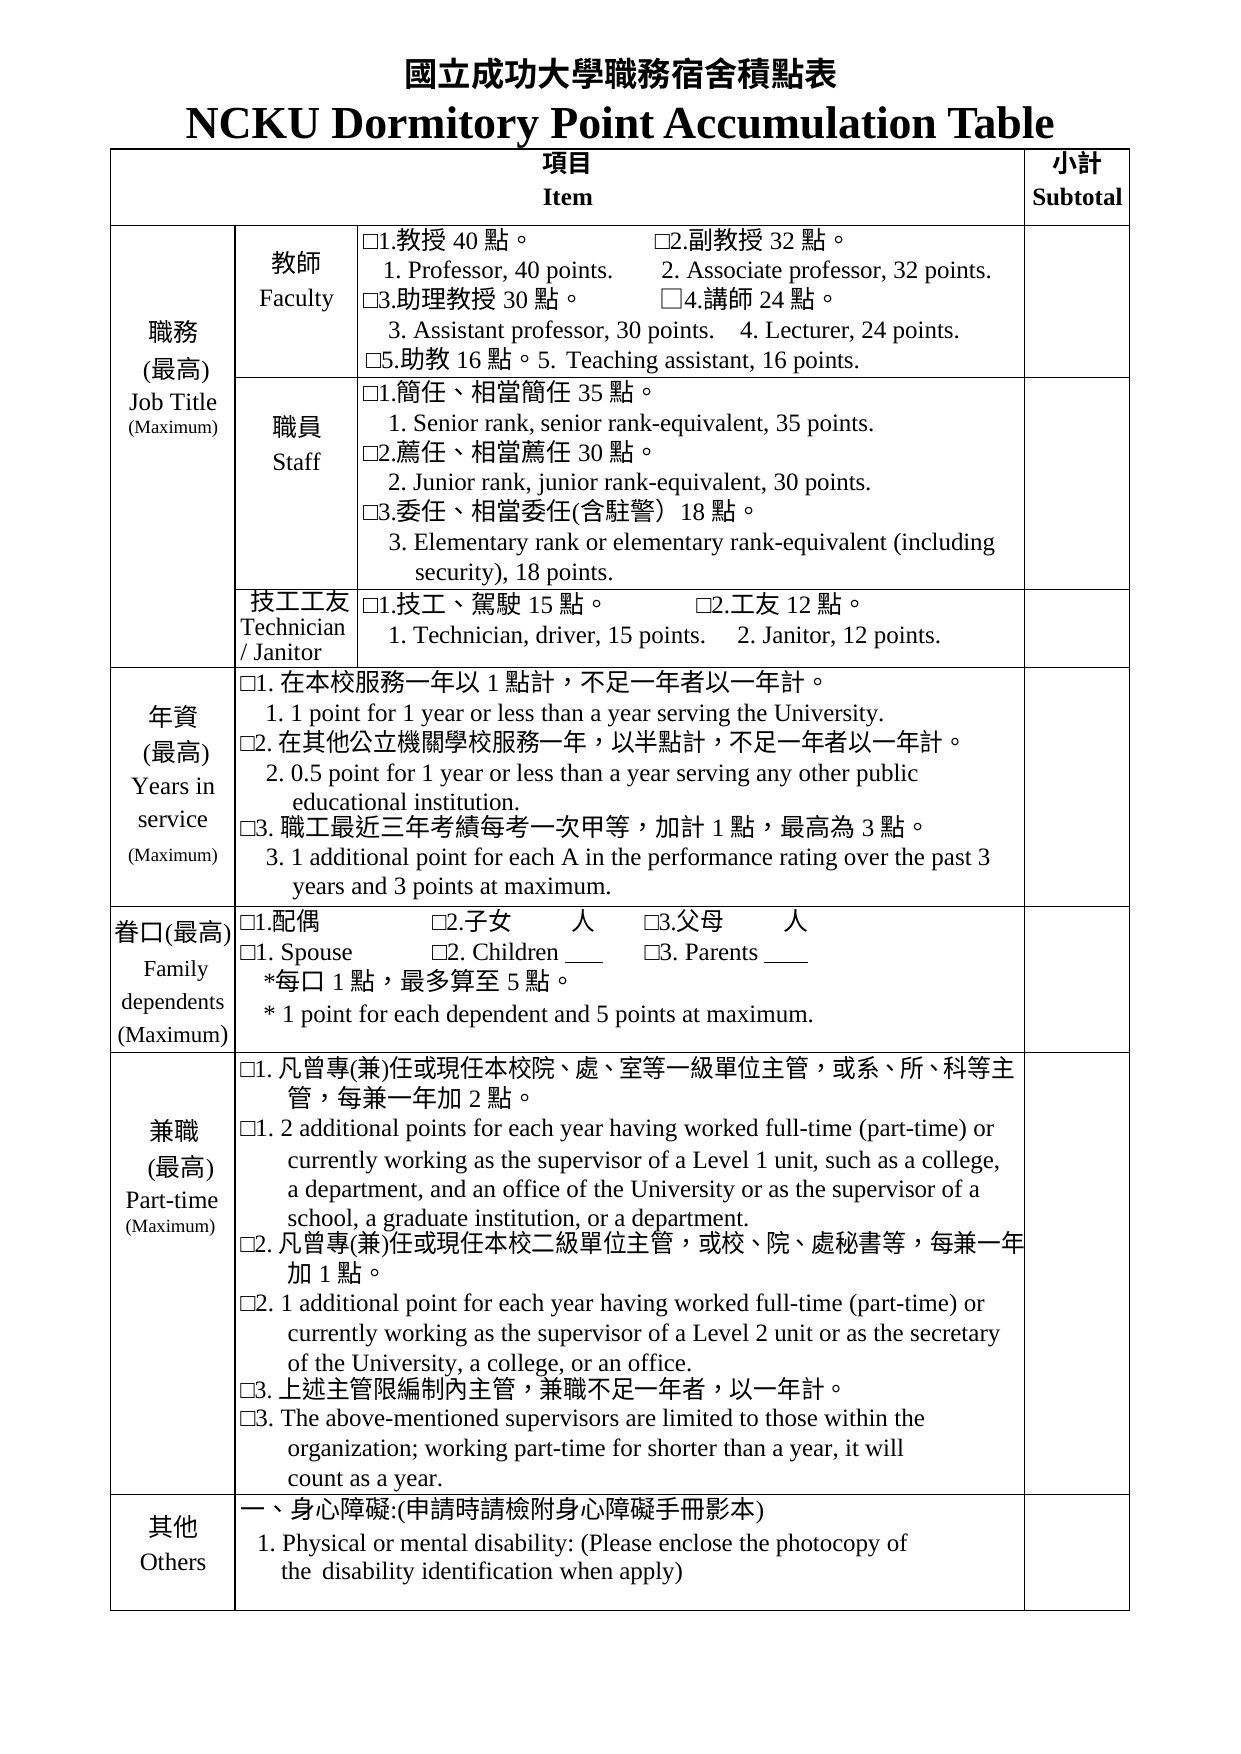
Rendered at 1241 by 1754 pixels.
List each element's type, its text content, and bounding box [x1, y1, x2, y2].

table_cell □1.配偶 □2.子女 人 □3.父母 人 □1. Spouse □2. Children □3. Parents ­­ *每口 1 點，最多算至 5 點。 * 1 point for each dependent and 5 points at maximum. [236, 907, 1024, 1052]
table_cell □1. 凡曾專(兼)任或現任本校院、處、室等一級單位主管，或系、所、科等主管，每兼一年加 2 點。 □1. 2 additional points for each year having worked full-time (part-time) or currently working as the supervisor of a Level 1 unit, such as a college, a department, and an office of the University or as the supervisor of a school, a graduate institution, or a department. □2. 凡曾專(兼)任或現任本校二級單位主管，或校、院、處秘書等，每兼一年 加 1 點。 □2. 1 additional point for each year having worked full-time (part-time) or currently working as the supervisor of a Level 2 unit or as the secretary of the University, a college, or an office. □3. 上述主管限編制內主管，兼職不足一年者，以一年計。 □3. The above-mentioned supervisors are limited to those within the organization; working part-time for shorter than a year, it will count as a year. [236, 1053, 1024, 1494]
table_header 項目 Item [111, 150, 1024, 224]
table_cell 職員 Staff [236, 378, 357, 589]
table_cell [1025, 1495, 1129, 1610]
table_cell □1.簡任、相當簡任 35 點。 1. Senior rank, senior rank-equivalent, 35 points. □2.薦任、相當薦任 30 點。 2. Junior rank, junior rank-equivalent, 30 points. □3.委任、相當委任(含駐警）18 點。 3. Elementary rank or elementary rank-equivalent (including security), 18 points. [358, 378, 1024, 589]
table_cell 技工工友 Technician / Janitor [236, 590, 357, 667]
subtitle 國立成功大學職務宿舍積點表 [164, 47, 1077, 96]
table_cell □1. 在本校服務一年以 1 點計，不足一年者以一年計。 1. 1 point for 1 year or less than a year serving the University. □2. 在其他公立機關學校服務一年，以半點計，不足一年者以一年計。 2. 0.5 point for 1 year or less than a year serving any other public educational institution. □3. 職工最近三年考績每考一次甲等，加計 1 點，最高為 3 點。 3. 1 additional point for each A in the performance rating over the past 3 years and 3 points at maximum. [236, 668, 1024, 906]
table_cell 職務 (最高) Job Title (Maximum) [111, 226, 234, 667]
table_cell 年資 (最高) Years in service (Maximum) [111, 668, 234, 906]
table_cell [1025, 378, 1129, 589]
table_cell [1025, 907, 1129, 1052]
table_cell [1025, 668, 1129, 906]
table_cell 眷口(最高) Family dependents (Maximum) [111, 907, 234, 1052]
table_header 小計 Subtotal [1025, 150, 1129, 224]
table_cell 教師 Faculty [236, 226, 357, 377]
table_cell [1025, 226, 1129, 377]
table_cell [1025, 590, 1129, 667]
text NCKU Dormitory Point Accumulation Table [59, 96, 1181, 148]
table_cell 兼職 (最高) Part-time (Maximum) [111, 1053, 234, 1494]
table_cell 其他 Others [111, 1495, 234, 1610]
table_cell [1025, 1053, 1129, 1494]
table_cell 一、身心障礙:(申請時請檢附身心障礙手冊影本) 1. Physical or mental disability: (Please enclose the photocopy of the disability identification when apply) [236, 1495, 1024, 1610]
table_cell □1.技工、駕駛 15 點。 □2.工友 12 點。 1. Technician, driver, 15 points. 2. Janitor, 12 points. [358, 590, 1024, 667]
table_cell □1.教授 40 點。 □2.副教授 32 點。 1. Professor, 40 points. 2. Associate professor, 32 points. □3.助理教授 30 點。 □4.講師 24 點。 3. Assistant professor, 30 points. 4. Lecturer, 24 points. □5.助教 16 點。5. Teaching assistant, 16 points. [358, 226, 1024, 377]
